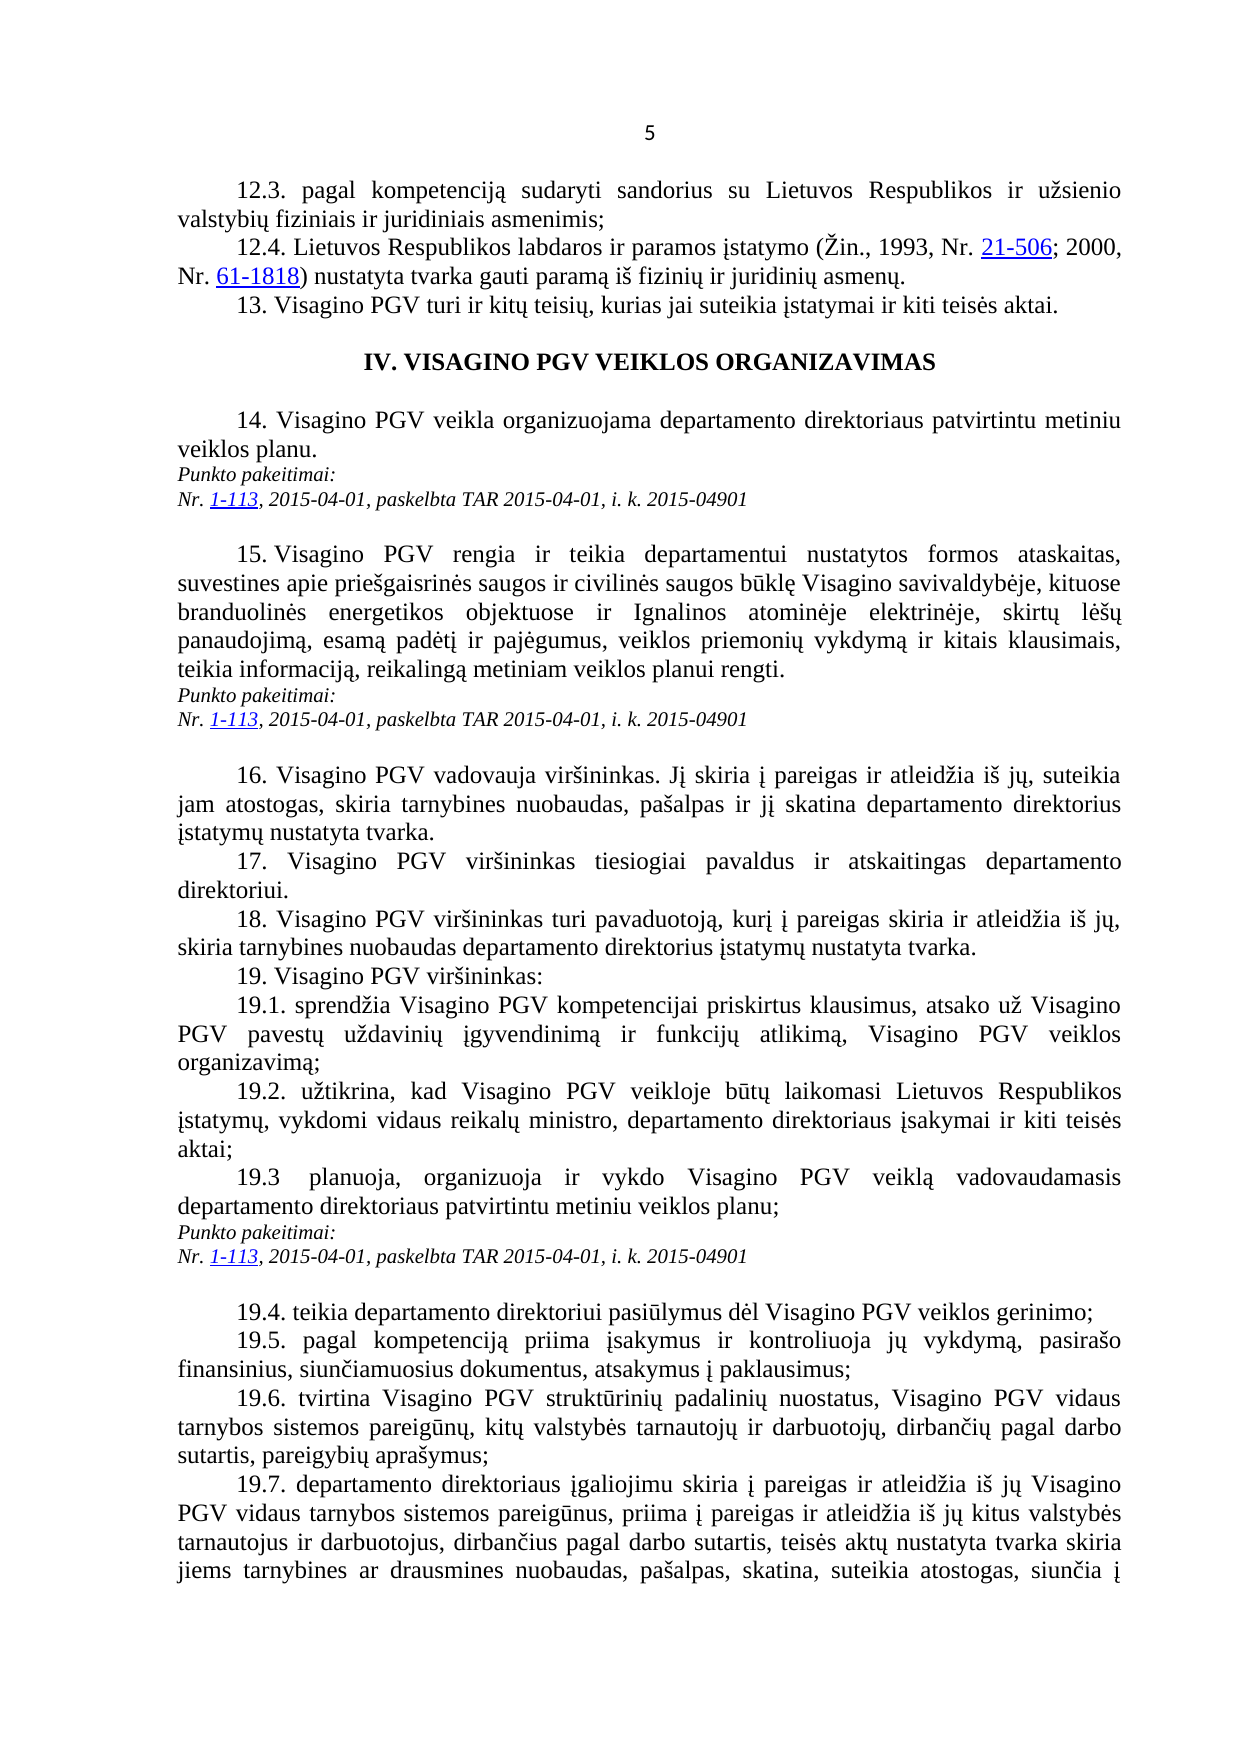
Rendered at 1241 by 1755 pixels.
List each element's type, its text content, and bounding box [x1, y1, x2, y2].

text 19.2. užtikrina, kad Visagino PGV veikloje būtų laikomasi Lietuvos Respublikos įstatymų, vykdomi vidaus reikalų ministro, departamento direktoriaus įsakymai ir kiti teisės aktai; [177, 1076, 1122, 1162]
text 17. Visagino PGV viršininkas tiesiogiai pavaldus ir atskaitingas departamento direktoriui. [177, 846, 1122, 904]
text 19.1. sprendžia Visagino PGV kompetencijai priskirtus klausimus, atsako už Visagino PGV pavestų uždavinių įgyvendinimą ir funkcijų atlikimą, Visagino PGV veiklos organizavimą; [177, 990, 1122, 1076]
text Nr. 1-113, 2015-04-01, paskelbta TAR 2015-04-01, i. k. 2015-04901 [177, 486, 1122, 511]
text 19.3 planuoja, organizuoja ir vykdo Visagino PGV veiklą vadovaudamasis departamento direktoriaus patvirtintu metiniu veiklos planu; [177, 1162, 1122, 1220]
text 13. Visagino PGV turi ir kitų teisių, kurias jai suteikia įstatymai ir kiti teisės aktai. [177, 290, 1122, 319]
text 12.4. Lietuvos Respublikos labdaros ir paramos įstatymo (Žin., 1993, Nr. 21-506; 2000, Nr. 61-1818) nustatyta tvarka gauti paramą iš fizinių ir juridinių asmenų. [177, 232, 1122, 290]
text Nr. 1-113, 2015-04-01, paskelbta TAR 2015-04-01, i. k. 2015-04901 [177, 707, 1122, 731]
text Punkto pakeitimai: [177, 462, 1122, 486]
text Nr. 1-113, 2015-04-01, paskelbta TAR 2015-04-01, i. k. 2015-04901 [177, 1244, 1122, 1268]
text Punkto pakeitimai: [177, 683, 1122, 707]
text 15. Visagino PGV rengia ir teikia departamentui nustatytos formos ataskaitas, suvestines apie priešgaisrinės saugos ir civilinės saugos būklę Visagino savivaldybėje, kituose branduolinės energetikos objektuose ir Ignalinos atominėje elektrinėje, skirtų lėšų panaudojimą, esamą padėtį ir pajėgumus, veiklos priemonių vykdymą ir kitais klausimais, teikia informaciją, reikalingą metiniam veiklos planui rengti. [177, 539, 1122, 683]
text Punkto pakeitimai: [177, 1220, 1122, 1244]
text 16. Visagino PGV vadovauja viršininkas. Jį skiria į pareigas ir atleidžia iš jų, suteikia jam atostogas, skiria tarnybines nuobaudas, pašalpas ir jį skatina departamento direktorius įstatymų nustatyta tvarka. [177, 760, 1122, 846]
text 14. Visagino PGV veikla organizuojama departamento direktoriaus patvirtintu metiniu veiklos planu. [177, 405, 1122, 462]
text 19.5. pagal kompetenciją priima įsakymus ir kontroliuoja jų vykdymą, pasirašo finansinius, siunčiamuosius dokumentus, atsakymus į paklausimus; [177, 1326, 1122, 1383]
text 12.3. pagal kompetenciją sudaryti sandorius su Lietuvos Respublikos ir užsienio valstybių fiziniais ir juridiniais asmenimis; [177, 175, 1122, 232]
text 19. Visagino PGV viršininkas: [177, 961, 1122, 990]
text 19.4. teikia departamento direktoriui pasiūlymus dėl Visagino PGV veiklos gerinimo; [177, 1297, 1122, 1326]
text 18. Visagino PGV viršininkas turi pavaduotoją, kurį į pareigas skiria ir atleidžia iš jų, skiria tarnybines nuobaudas departamento direktorius įstatymų nustatyta tvarka. [177, 904, 1122, 961]
text 19.6. tvirtina Visagino PGV struktūrinių padalinių nuostatus, Visagino PGV vidaus tarnybos sistemos pareigūnų, kitų valstybės tarnautojų ir darbuotojų, dirbančių pagal darbo sutartis, pareigybių aprašymus; [177, 1383, 1122, 1469]
text 19.7. departamento direktoriaus įgaliojimu skiria į pareigas ir atleidžia iš jų Visagino PGV vidaus tarnybos sistemos pareigūnus, priima į pareigas ir atleidžia iš jų kitus valstybės tarnautojus ir darbuotojus, dirbančius pagal darbo sutartis, teisės aktų nustatyta tvarka skiria jiems tarnybines ar drausmines nuobaudas, pašalpas, skatina, suteikia atostogas, siunčia į [177, 1469, 1122, 1584]
text IV. visagino PGV VEIKLOS ORGANIZAVIMAS [177, 347, 1122, 376]
